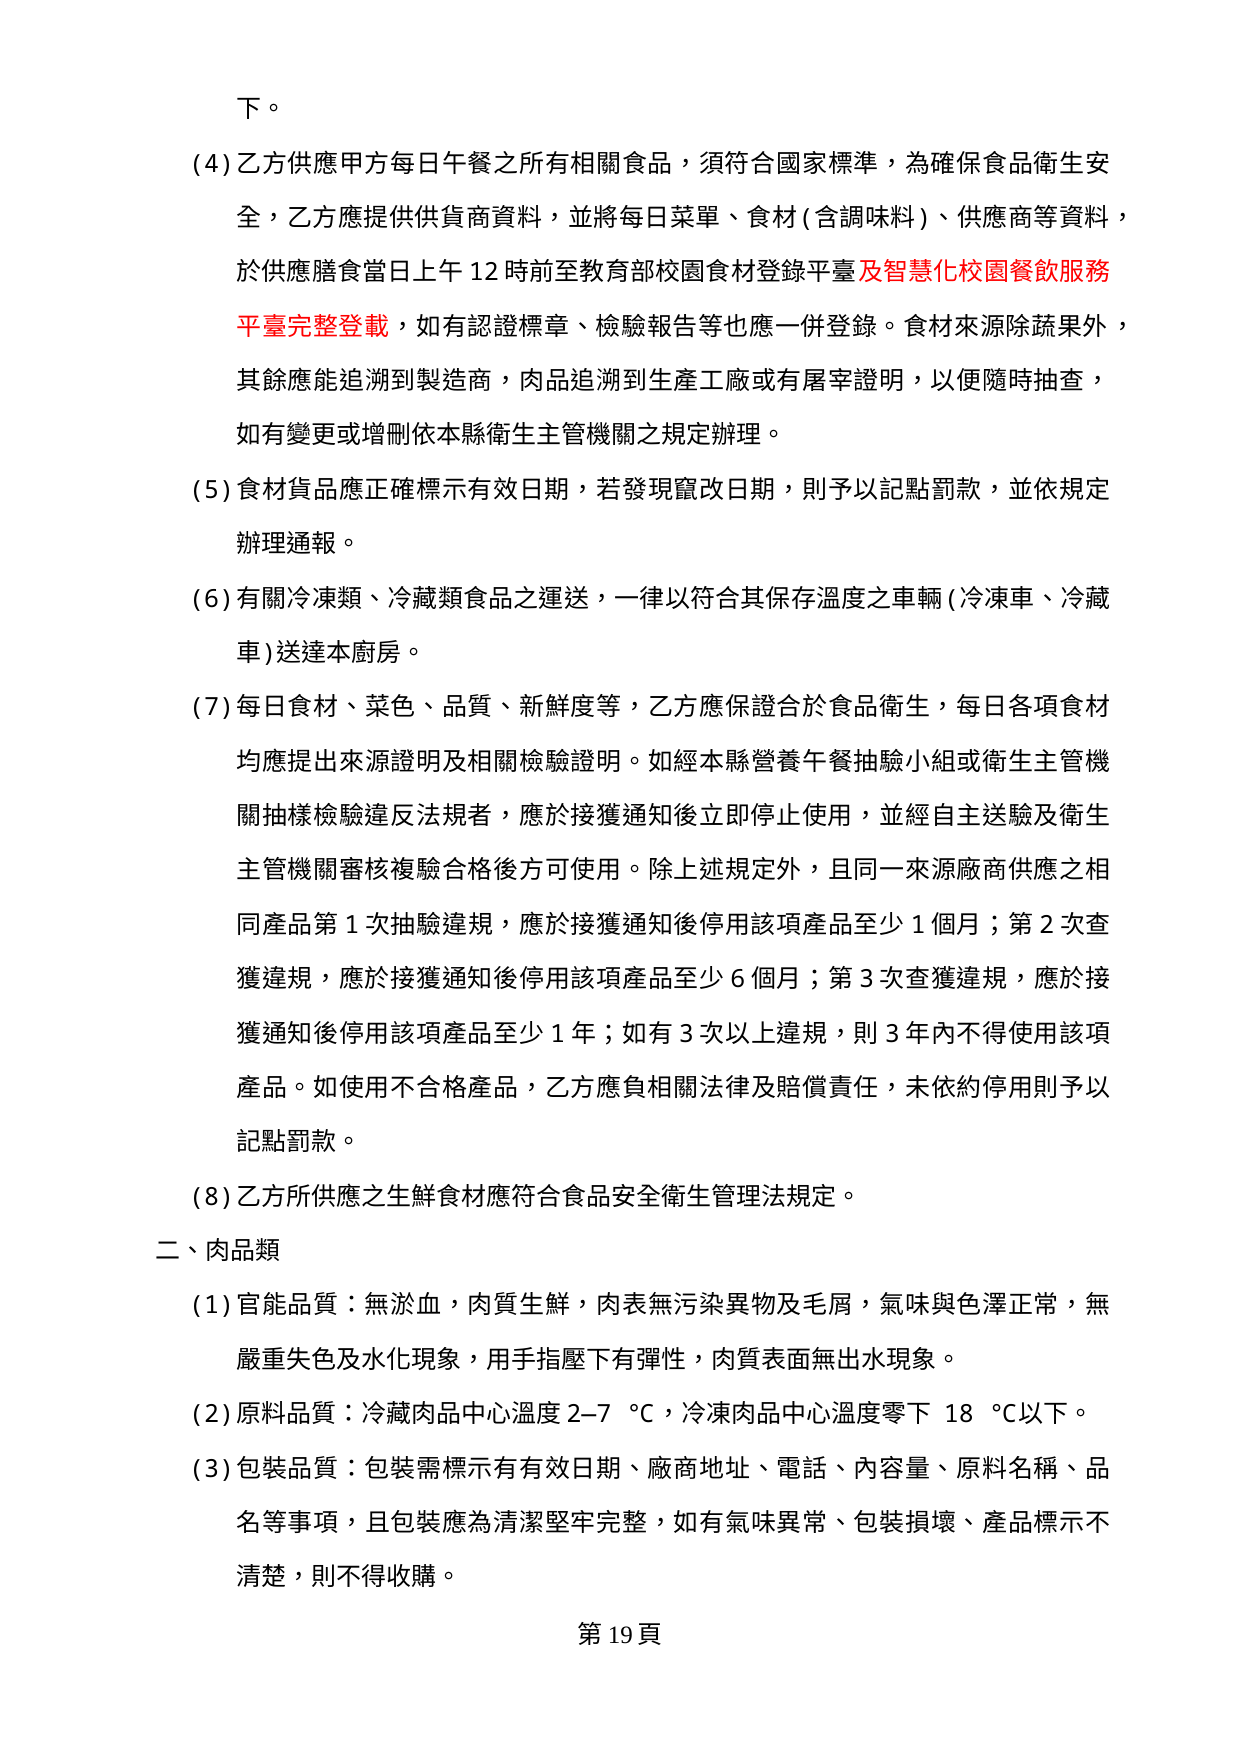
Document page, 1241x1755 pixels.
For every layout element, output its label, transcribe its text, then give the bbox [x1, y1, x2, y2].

list 官能品質：無淤血，肉質生鮮，肉表無污染異物及毛屑，氣味與色澤正常，無嚴重失色及水化現象，用手指壓下有彈性，肉質表面無出水現象。 [189, 1285, 1110, 1376]
list 乙方所供應之生鮮食材應符合食品安全衛生管理法規定。 [189, 1176, 1110, 1212]
list 包裝品質：包裝需標示有有效日期、廠商地址、電話、內容量、原料名稱、品名等事項，且包裝應為清潔堅牢完整，如有氣味異常、包裝損壞、產品標示不清楚，則不得收購。 [189, 1448, 1110, 1593]
list 乙方供應甲方每日午餐之所有相關食品，須符合國家標準，為確保食品衛生安全，乙方應提供供貨商資料，並將每日菜單、食材(含調味料)、供應商等資料，於供應膳食當日上午12時前至教育部校園食材登錄平臺及智慧化校園餐飲服務平臺完整登載，如有認證標章、檢驗報告等也應一併登錄。食材來源除蔬果外，其餘應能追溯到製造商，肉品追溯到生產工廠或有屠宰證明，以便隨時抽查，如有變更或增刪依本縣衛生主管機關之規定辦理。 [189, 143, 1110, 451]
list 每日食材、菜色、品質、新鮮度等，乙方應保證合於食品衛生，每日各項食材均應提出來源證明及相關檢驗證明。如經本縣營養午餐抽驗小組或衛生主管機關抽樣檢驗違反法規者，應於接獲通知後立即停止使用，並經自主送驗及衛生主管機關審核複驗合格後方可使用。除上述規定外，且同一來源廠商供應之相同產品第1次抽驗違規，應於接獲通知後停用該項產品至少1個月；第2次查獲違規，應於接獲通知後停用該項產品至少6個月；第3次查獲違規，應於接獲通知後停用該項產品至少1年；如有3次以上違規，則3年內不得使用該項產品。如使用不合格產品，乙方應負相關法律及賠償責任，未依約停用則予以記點罰款。 [189, 687, 1110, 1158]
list 原料品質：冷藏肉品中心溫度2—7 ℃，冷凍肉品中心溫度零下 18 ℃以下。 [189, 1394, 1110, 1430]
text 二、肉品類 [155, 1231, 1110, 1267]
list 有關冷凍類、冷藏類食品之運送，一律以符合其保存溫度之車輛(冷凍車、冷藏車)送達本廚房。 [189, 578, 1110, 669]
list 冷凍庫維持攝氏零下18℃，冷藏庫維持在7℃以下，乾料庫維持室溫25℃以下。 [189, 89, 1110, 125]
list 食材貨品應正確標示有效日期，若發現竄改日期，則予以記點罰款，並依規定辦理通報。 [189, 469, 1110, 560]
